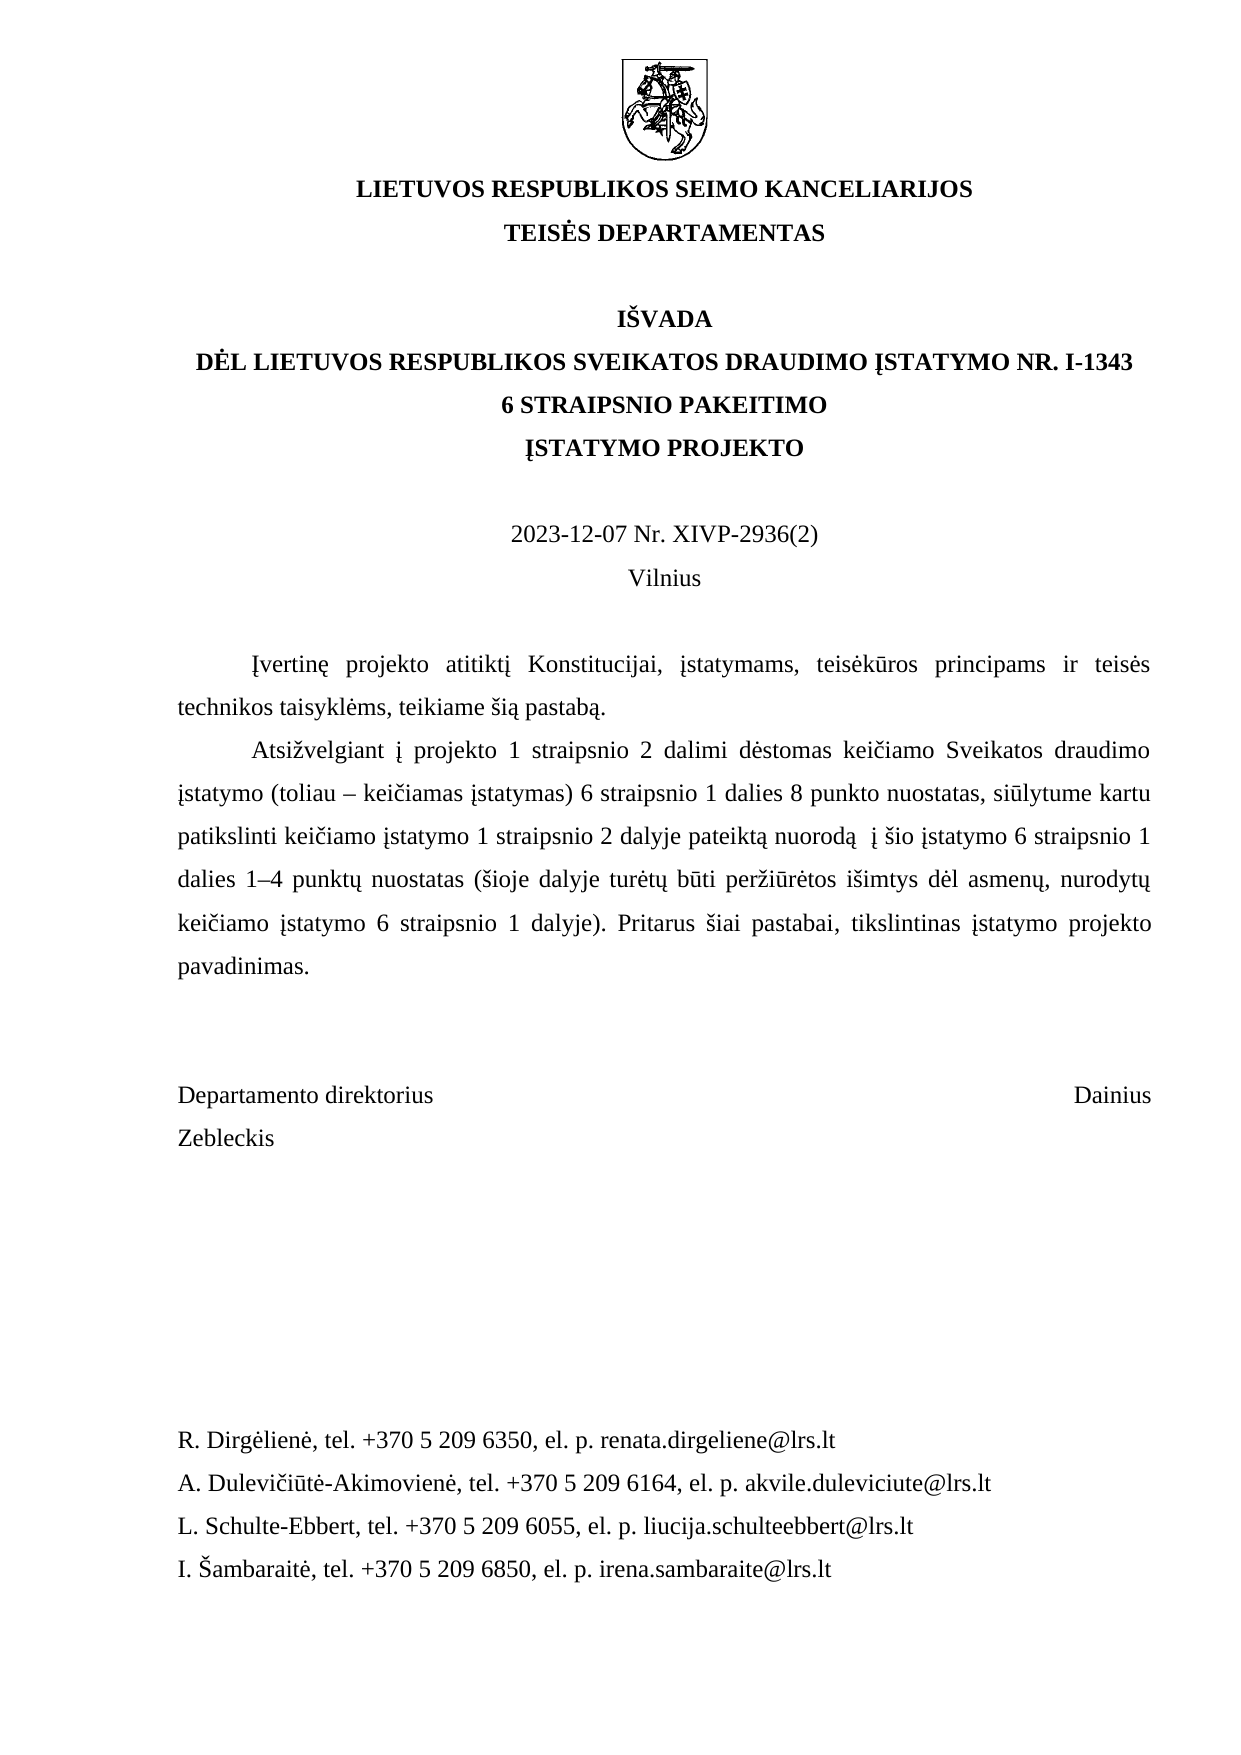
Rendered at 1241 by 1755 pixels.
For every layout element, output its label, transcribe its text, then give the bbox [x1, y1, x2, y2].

text 6 STRAIPSNIO PAKEITIMO [177, 390, 1152, 419]
text Departamento direktorius Dainius Zebleckis [177, 1080, 1152, 1152]
text Įvertinę projekto atitiktį Konstitucijai, įstatymams, teisėkūros principams ir teisės technikos taisyklėms, teikiame šią pastabą. [177, 649, 1152, 721]
text DĖL LIETUVOS RESPUBLIKOS SVEIKATOS DRAUDIMO ĮSTATYMO NR. I-1343 [177, 347, 1152, 376]
text LIETUVOS RESPUBLIKOS SEIMO KANCELIARIJOS [177, 174, 1152, 203]
subtitle TEISĖS DEPARTAMENTAS [177, 218, 1152, 246]
text I. Šambaraitė, tel. +370 5 209 6850, el. p. irena.sambaraite@lrs.lt [177, 1554, 1152, 1583]
text L. Schulte-Ebbert, tel. +370 5 209 6055, el. p. liucija.schulteebbert@lrs.lt [177, 1511, 1152, 1540]
text Atsižvelgiant į projekto 1 straipsnio 2 dalimi dėstomas keičiamo Sveikatos draudimo įstatymo (toliau – keičiamas įstatymas) 6 straipsnio 1 dalies 8 punkto nuostatas, siūlytume kartu patikslinti keičiamo įstatymo 1 straipsnio 2 dalyje pateiktą nuorodą į šio įstatymo 6 straipsnio 1 dalies 1–4 punktų nuostatas (šioje dalyje turėtų būti peržiūrėtos išimtys dėl asmenų, nurodytų keičiamo įstatymo 6 straipsnio 1 dalyje). Pritarus šiai pastabai, tikslintinas įstatymo projekto pavadinimas. [177, 735, 1152, 979]
text R. Dirgėlienė, tel. +370 5 209 6350, el. p. renata.dirgeliene@lrs.lt [177, 1425, 1152, 1454]
text Vilnius [177, 563, 1152, 591]
text 2023-12-07 Nr. XIVP-2936(2) [177, 519, 1152, 548]
text IŠVADA [177, 304, 1152, 333]
text ĮSTATYMO PROJEKTO [177, 433, 1152, 462]
text A. Dulevičiūtė-Akimovienė, tel. +370 5 209 6164, el. p. akvile.duleviciute@lrs.lt [177, 1468, 1152, 1497]
